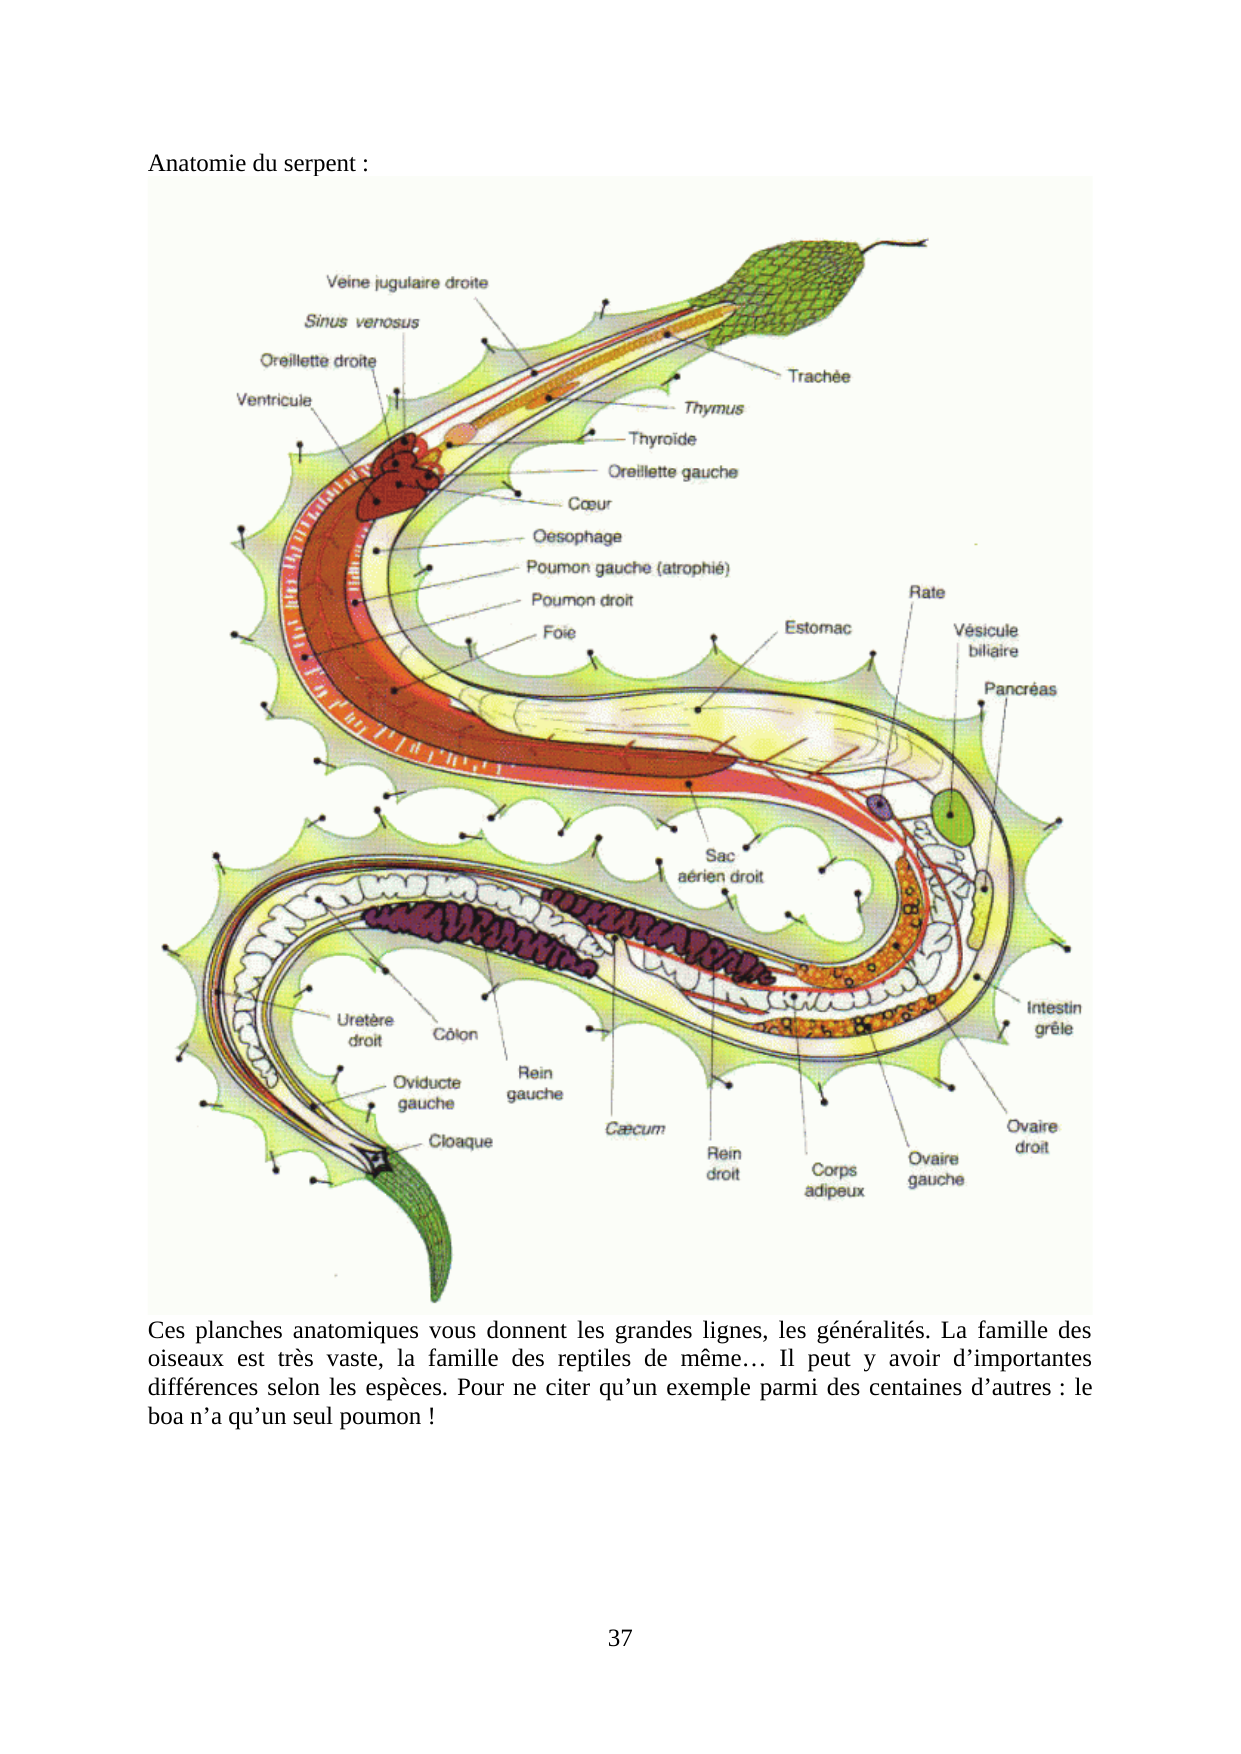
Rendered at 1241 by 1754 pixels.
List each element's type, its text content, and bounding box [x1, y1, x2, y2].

text Anatomie du serpent : [148, 148, 1093, 176]
text Ces planches anatomiques vous donnent les grandes lignes, les généralités. La famille des oiseaux est très vaste, la famille des reptiles de même… Il peut y avoir d’importantes différences selon les espèces. Pour ne citer qu’un exemple parmi des centaines d’autres : le boa n’a qu’un seul poumon ! [148, 1315, 1093, 1430]
picture [147, 176, 1093, 1315]
